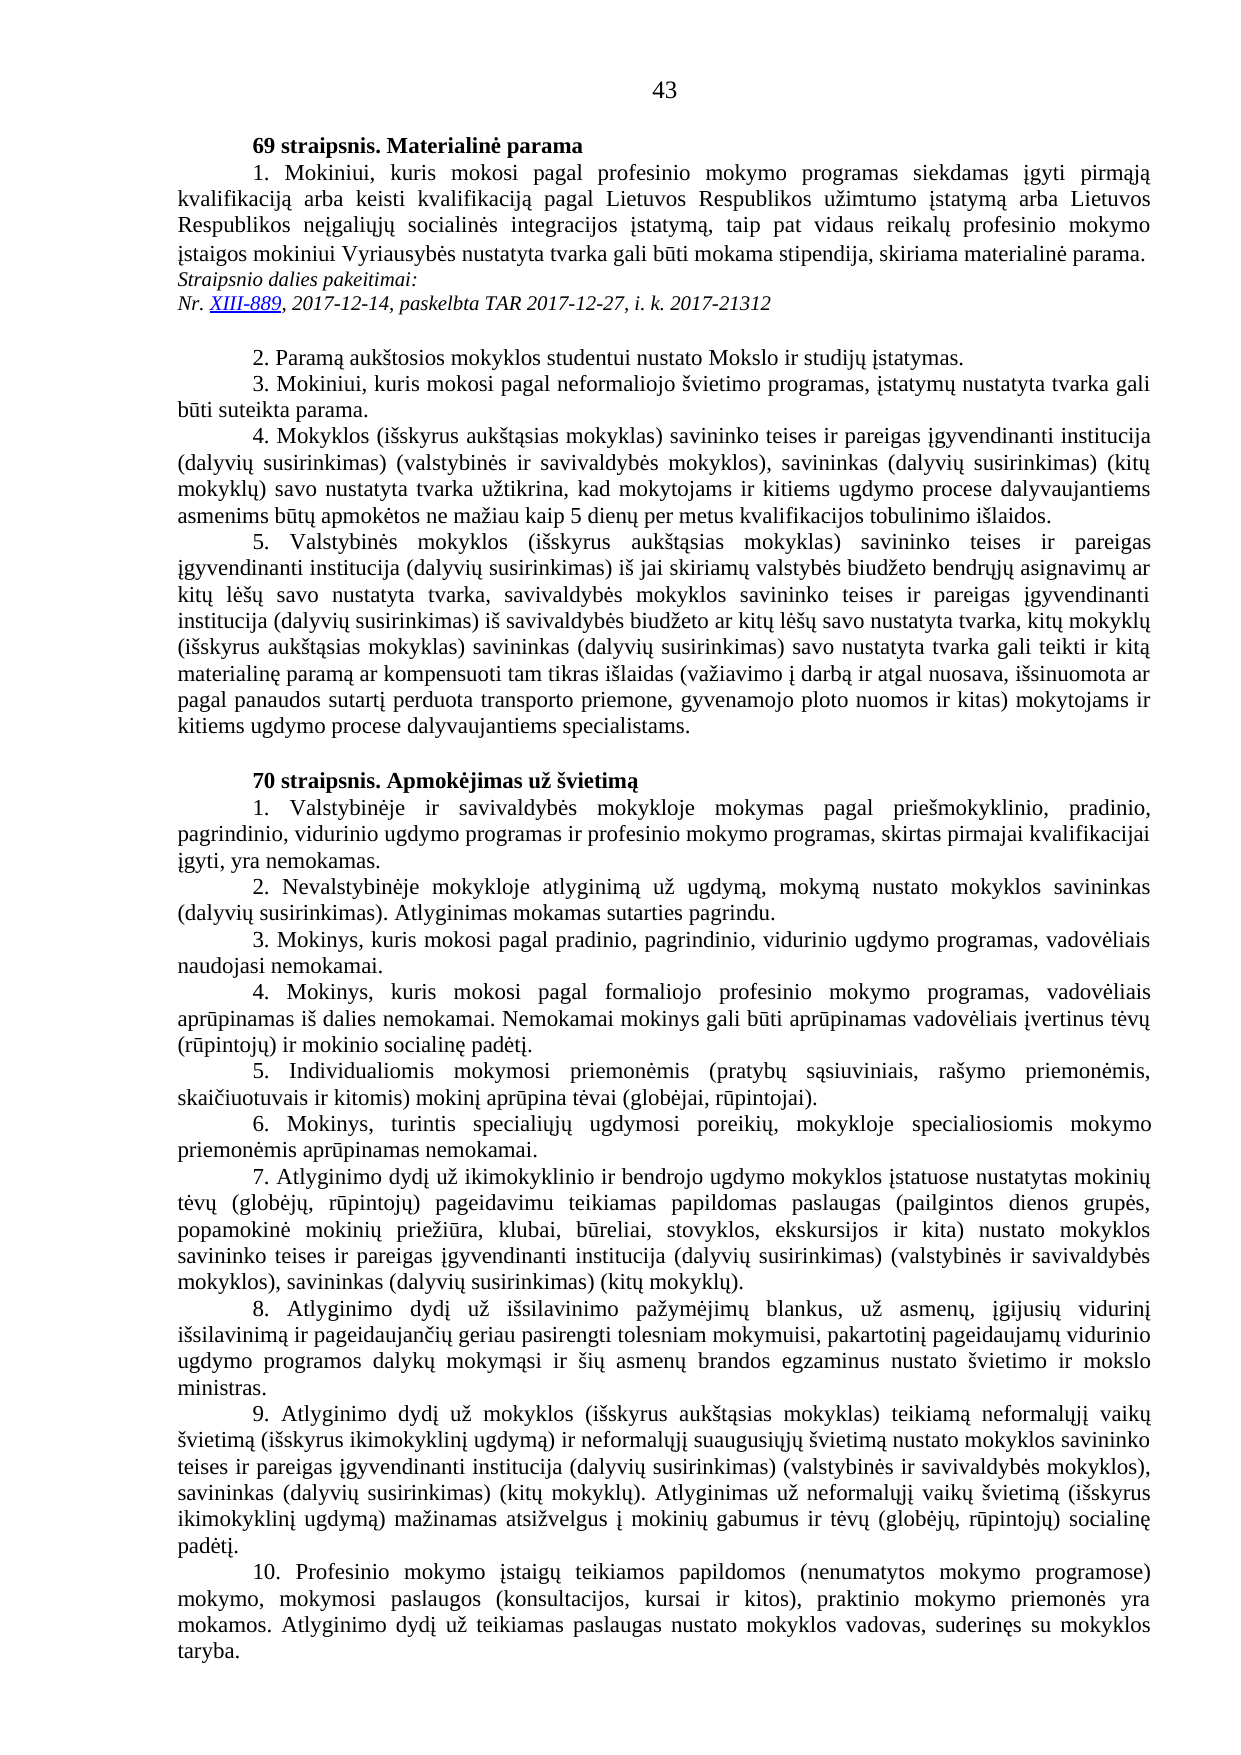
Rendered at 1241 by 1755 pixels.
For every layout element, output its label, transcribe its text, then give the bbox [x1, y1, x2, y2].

text 5. Valstybinės mokyklos (išskyrus aukštąsias mokyklas) savininko teises ir pareigas įgyvendinanti institucija (dalyvių susirinkimas) iš jai skiriamų valstybės biudžeto bendrųjų asignavimų ar kitų lėšų savo nustatyta tvarka, savivaldybės mokyklos savininko teises ir pareigas įgyvendinanti institucija (dalyvių susirinkimas) iš savivaldybės biudžeto ar kitų lėšų savo nustatyta tvarka, kitų mokyklų (išskyrus aukštąsias mokyklas) savininkas (dalyvių susirinkimas) savo nustatyta tvarka gali teikti ir kitą materialinę paramą ar kompensuoti tam tikras išlaidas (važiavimo į darbą ir atgal nuosava, išsinuomota ar pagal panaudos sutartį perduota transporto priemone, gyvenamojo ploto nuomos ir kitas) mokytojams ir kitiems ugdymo procese dalyvaujantiems specialistams. [177, 528, 1152, 739]
text 3. Mokinys, kuris mokosi pagal pradinio, pagrindinio, vidurinio ugdymo programas, vadovėliais naudojasi nemokamai. [177, 926, 1152, 978]
text 3. Mokiniui, kuris mokosi pagal neformaliojo švietimo programas, įstatymų nustatyta tvarka gali būti suteikta parama. [177, 370, 1152, 423]
text Straipsnio dalies pakeitimai: [177, 267, 1152, 291]
text Nr. XIII-889, 2017-12-14, paskelbta TAR 2017-12-27, i. k. 2017-21312 [177, 291, 1152, 315]
text 9. Atlyginimo dydį už mokyklos (išskyrus aukštąsias mokyklas) teikiamą neformalųjį vaikų švietimą (išskyrus ikimokyklinį ugdymą) ir neformalųjį suaugusiųjų švietimą nustato mokyklos savininko teises ir pareigas įgyvendinanti institucija (dalyvių susirinkimas) (valstybinės ir savivaldybės mokyklos), savininkas (dalyvių susirinkimas) (kitų mokyklų). Atlyginimas už neformalųjį vaikų švietimą (išskyrus ikimokyklinį ugdymą) mažinamas atsižvelgus į mokinių gabumus ir tėvų (globėjų, rūpintojų) socialinę padėtį. [177, 1400, 1152, 1558]
text 69 straipsnis. Materialinė parama [177, 132, 1152, 159]
text 4. Mokyklos (išskyrus aukštąsias mokyklas) savininko teises ir pareigas įgyvendinanti institucija (dalyvių susirinkimas) (valstybinės ir savivaldybės mokyklos), savininkas (dalyvių susirinkimas) (kitų mokyklų) savo nustatyta tvarka užtikrina, kad mokytojams ir kitiems ugdymo procese dalyvaujantiems asmenims būtų apmokėtos ne mažiau kaip 5 dienų per metus kvalifikacijos tobulinimo išlaidos. [177, 423, 1152, 528]
text 70 straipsnis. Apmokėjimas už švietimą [177, 768, 1152, 794]
text 7. Atlyginimo dydį už ikimokyklinio ir bendrojo ugdymo mokyklos įstatuose nustatytas mokinių tėvų (globėjų, rūpintojų) pageidavimu teikiamas papildomas paslaugas (pailgintos dienos grupės, popamokinė mokinių priežiūra, klubai, būreliai, stovyklos, ekskursijos ir kita) nustato mokyklos savininko teises ir pareigas įgyvendinanti institucija (dalyvių susirinkimas) (valstybinės ir savivaldybės mokyklos), savininkas (dalyvių susirinkimas) (kitų mokyklų). [177, 1163, 1152, 1295]
text 1. Mokiniui, kuris mokosi pagal profesinio mokymo programas siekdamas įgyti pirmąją kvalifikaciją arba keisti kvalifikaciją pagal Lietuvos Respublikos užimtumo įstatymą arba Lietuvos Respublikos neįgaliųjų socialinės integracijos įstatymą, taip pat vidaus reikalų profesinio mokymo įstaigos mokiniui Vyriausybės nustatyta tvarka gali būti mokama stipendija, skiriama materialinė parama. [177, 159, 1152, 267]
text 2. Nevalstybinėje mokykloje atlyginimą už ugdymą, mokymą nustato mokyklos savininkas (dalyvių susirinkimas). Atlyginimas mokamas sutarties pagrindu. [177, 873, 1152, 926]
text 8. Atlyginimo dydį už išsilavinimo pažymėjimų blankus, už asmenų, įgijusių vidurinį išsilavinimą ir pageidaujančių geriau pasirengti tolesniam mokymuisi, pakartotinį pageidaujamų vidurinio ugdymo programos dalykų mokymąsi ir šių asmenų brandos egzaminus nustato švietimo ir mokslo ministras. [177, 1295, 1152, 1400]
text 10. Profesinio mokymo įstaigų teikiamos papildomos (nenumatytos mokymo programose) mokymo, mokymosi paslaugos (konsultacijos, kursai ir kitos), praktinio mokymo priemonės yra mokamos. Atlyginimo dydį už teikiamas paslaugas nustato mokyklos vadovas, suderinęs su mokyklos taryba. [177, 1558, 1152, 1664]
text 5. Individualiomis mokymosi priemonėmis (pratybų sąsiuviniais, rašymo priemonėmis, skaičiuotuvais ir kitomis) mokinį aprūpina tėvai (globėjai, rūpintojai). [177, 1057, 1152, 1110]
text 2. Paramą aukštosios mokyklos studentui nustato Mokslo ir studijų įstatymas. [177, 343, 1152, 370]
text 1. Valstybinėje ir savivaldybės mokykloje mokymas pagal priešmokyklinio, pradinio, pagrindinio, vidurinio ugdymo programas ir profesinio mokymo programas, skirtas pirmajai kvalifikacijai įgyti, yra nemokamas. [177, 794, 1152, 873]
text 6. Mokinys, turintis specialiųjų ugdymosi poreikių, mokykloje specialiosiomis mokymo priemonėmis aprūpinamas nemokamai. [177, 1110, 1152, 1163]
text 4. Mokinys, kuris mokosi pagal formaliojo profesinio mokymo programas, vadovėliais aprūpinamas iš dalies nemokamai. Nemokamai mokinys gali būti aprūpinamas vadovėliais įvertinus tėvų (rūpintojų) ir mokinio socialinę padėtį. [177, 978, 1152, 1057]
